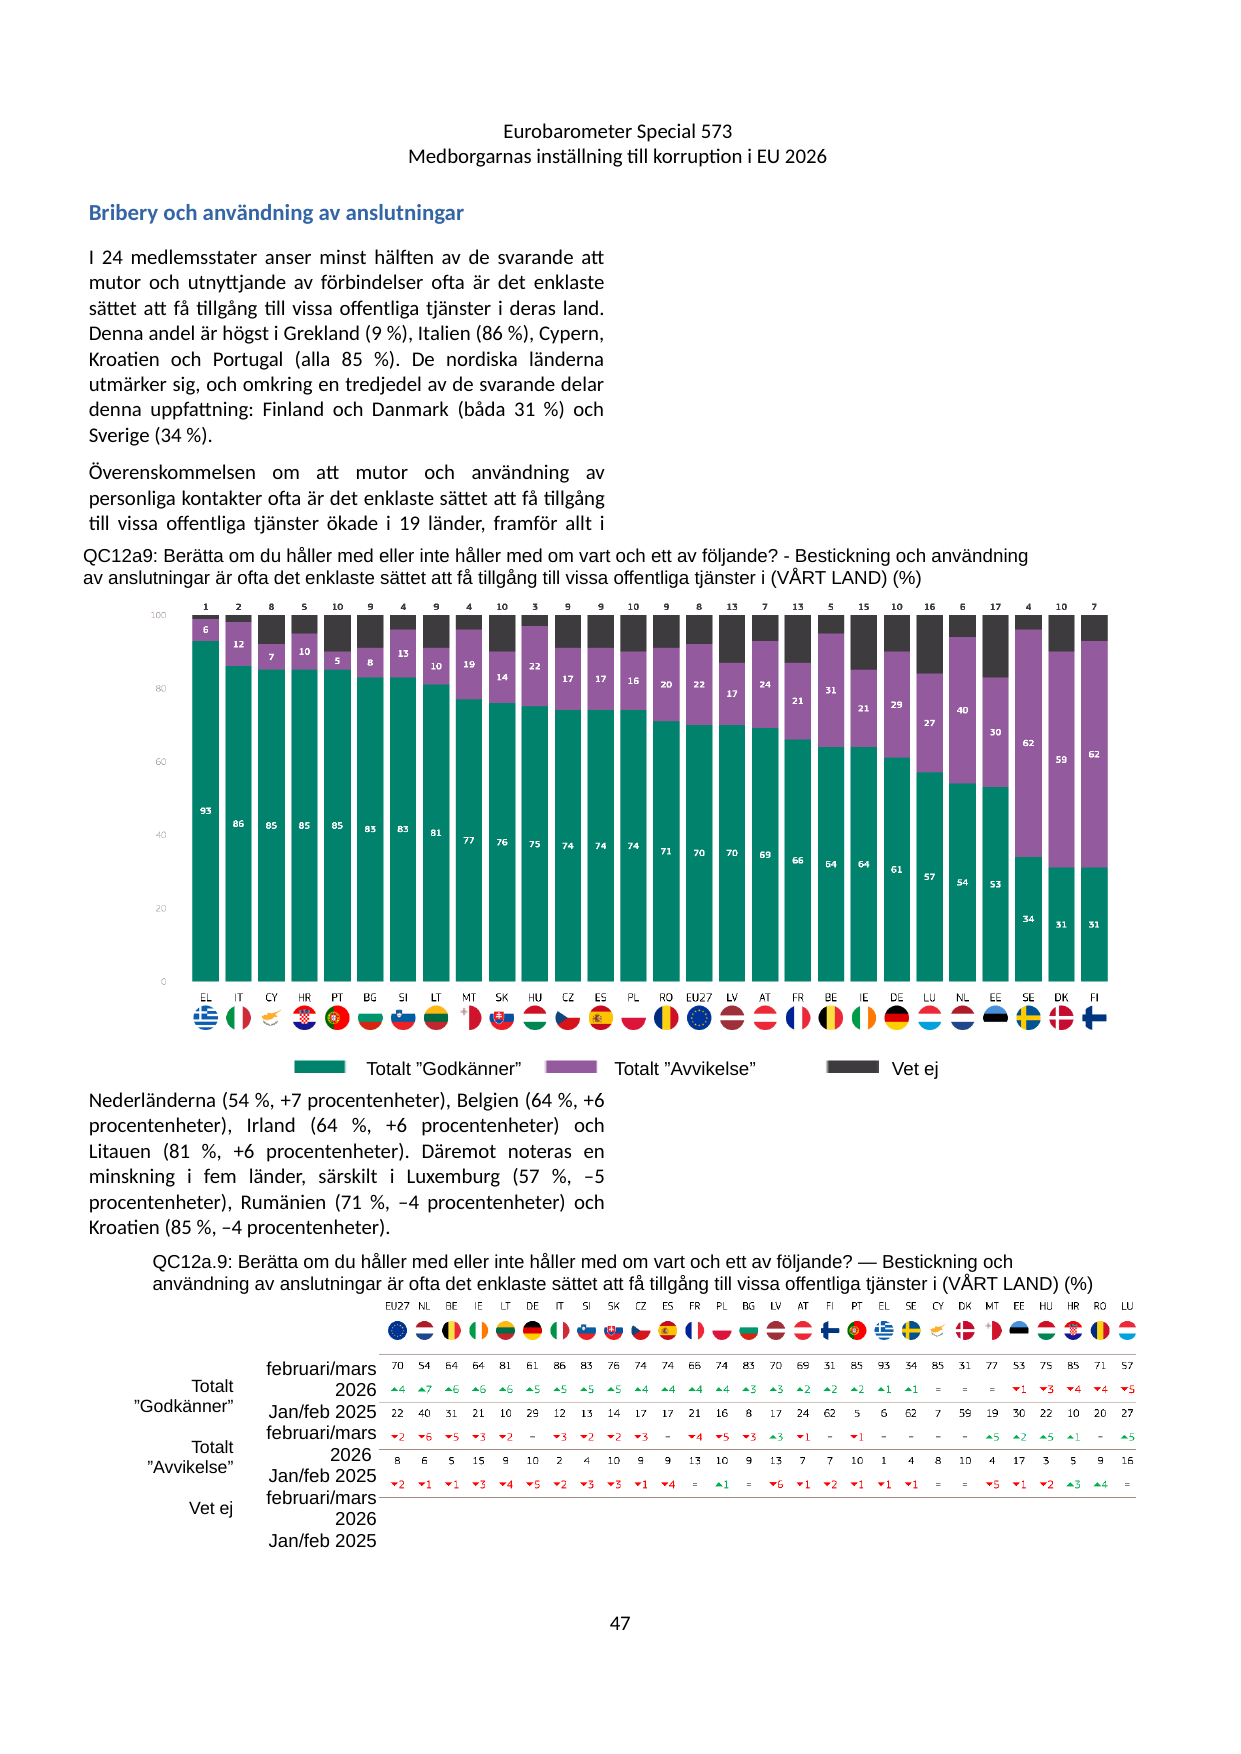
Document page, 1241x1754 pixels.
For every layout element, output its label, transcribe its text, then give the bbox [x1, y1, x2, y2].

text Överenskommelsen om att mutor och användning av personliga kontakter ofta är det enklaste sättet att få tillgång till vissa offentliga tjänster ökade i 19 länder, framför allt i Nederländerna (54 %, +7 procentenheter), Belgien (64 %, +6 procentenheter), Irland (64 %, +6 procentenheter) och Litauen (81 %, +6 procentenheter). Däremot noteras en minskning i fem länder, särskilt i Luxemburg (57 %, –5 procentenheter), Rumänien (71 %, –4 procentenheter) och Kroatien (85 %, –4 procentenheter). [88, 459, 605, 1240]
text Bribery och användning av anslutningar [88, 198, 605, 226]
picture [144, 594, 1114, 1034]
text I 24 medlemsstater anser minst hälften av de svarande att mutor och utnyttjande av förbindelser ofta är det enklaste sättet att få tillgång till vissa offentliga tjänster i deras land. Denna andel är högst i Grekland (9 %), Italien (86 %), Cypern, Kroatien och Portugal (alla 85 %). De nordiska länderna utmärker sig, och omkring en tredjedel av de svarande delar denna uppfattning: Finland och Danmark (båda 31 %) och Sverige (34 %). [88, 244, 605, 447]
picture [280, 1055, 879, 1073]
picture [379, 1290, 1136, 1502]
